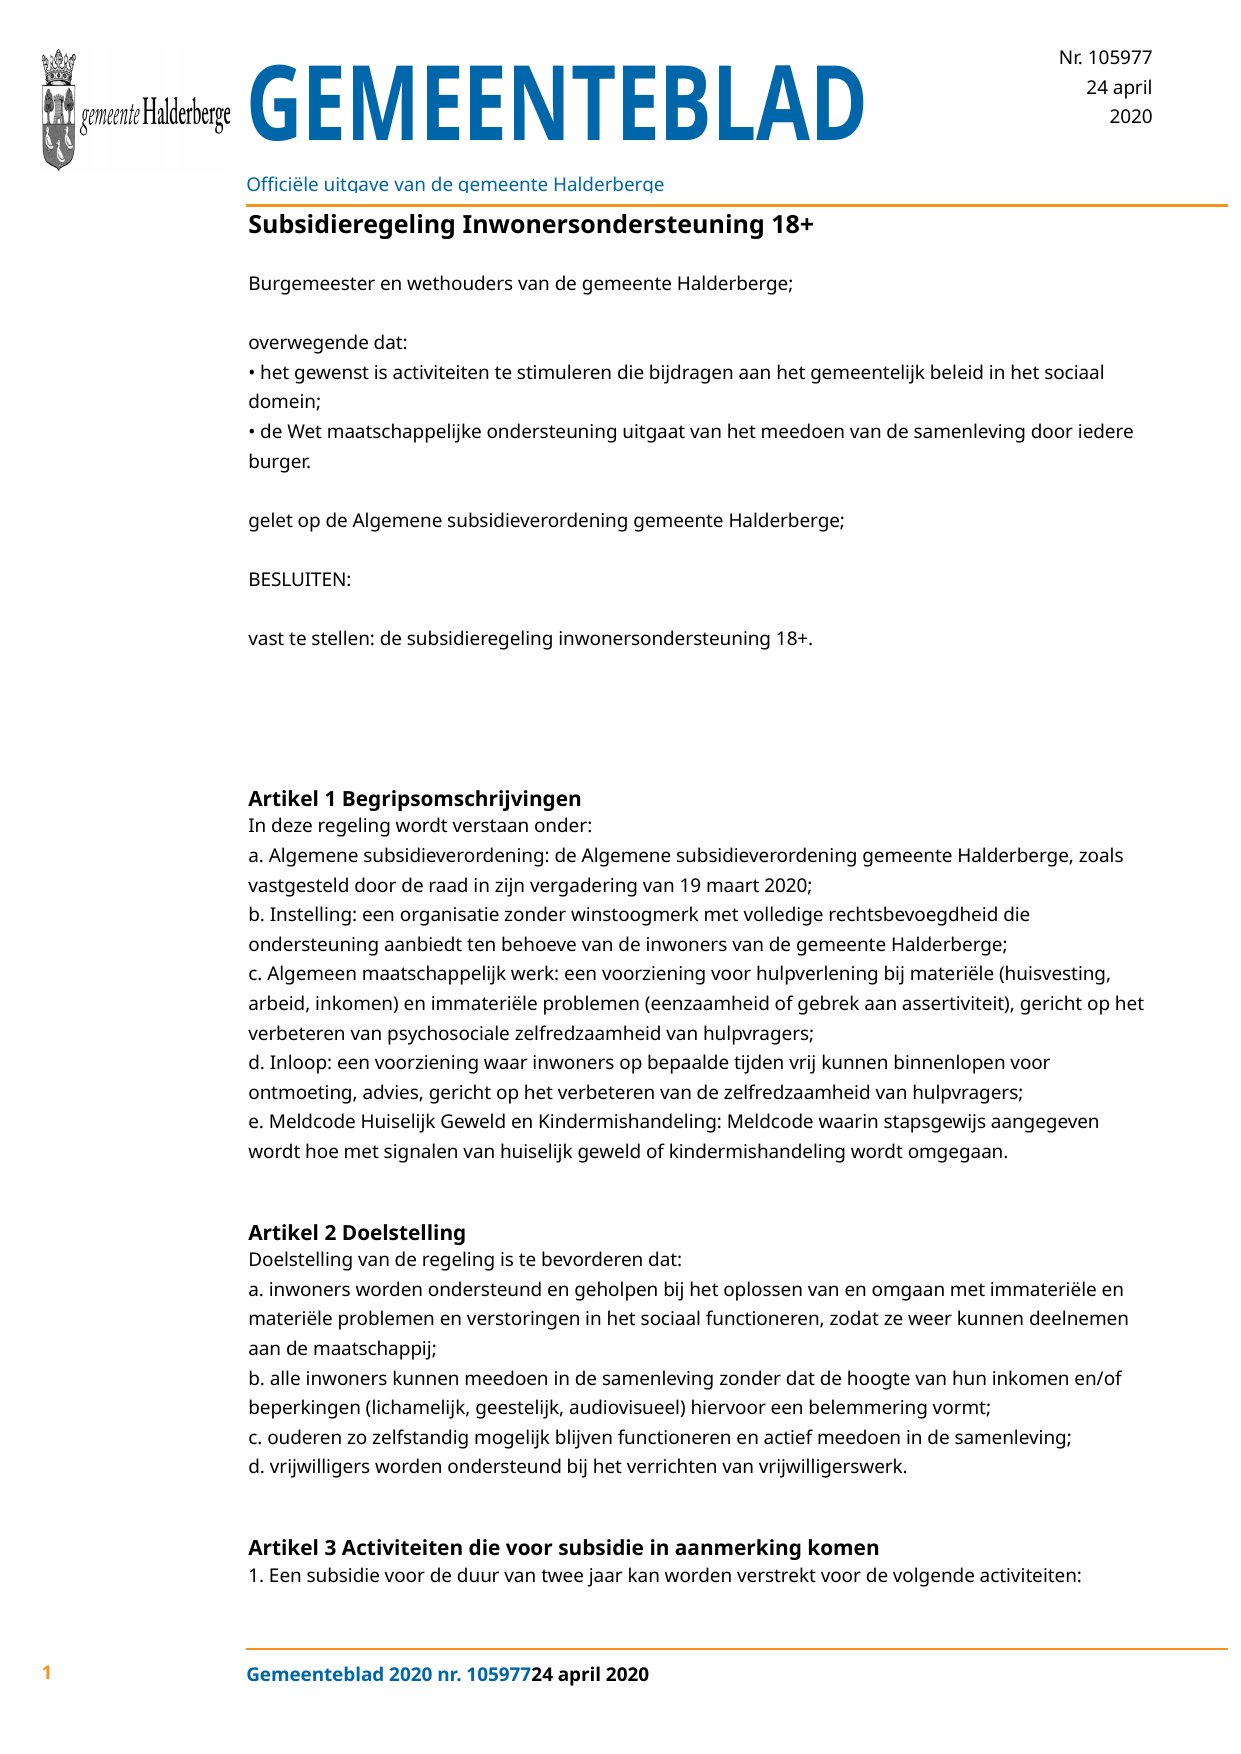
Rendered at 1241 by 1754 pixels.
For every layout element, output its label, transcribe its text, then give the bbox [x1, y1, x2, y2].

text Artikel 3 Activiteiten die voor subsidie in aanmerking komen [248, 1533, 1152, 1562]
text overwegende dat: [248, 329, 1152, 355]
text 1. Een subsidie voor de duur van twee jaar kan worden verstrekt voor de volgende activiteiten: [248, 1562, 1152, 1588]
text a. inwoners worden ondersteund en geholpen bij het oplossen van en omgaan met immateriële en materiële problemen en verstoringen in het sociaal functioneren, zodat ze weer kunnen deelnemen aan de maatschappij; [248, 1276, 1152, 1361]
text gelet op de Algemene subsidieverordening gemeente Halderberge; [248, 507, 1152, 533]
text c. ouderen zo zelfstandig mogelijk blijven functioneren en actief meedoen in de samenleving; [248, 1424, 1152, 1450]
text d. Inloop: een voorziening waar inwoners op bepaalde tijden vrij kunnen binnenlopen voor ontmoeting, advies, gericht op het verbeteren van de zelfredzaamheid van hulpvragers; [248, 1049, 1152, 1104]
text Burgemeester en wethouders van de gemeente Halderberge; [248, 270, 1152, 296]
text Subsidieregeling Inwonersondersteuning 18+ [248, 207, 1152, 241]
text Artikel 1 Begripsomschrijvingen [248, 784, 1152, 813]
text e. Meldcode Huiselijk Geweld en Kindermishandeling: Meldcode waarin stapsgewijs aangegeven wordt hoe met signalen van huiselijk geweld of kindermishandeling wordt omgegaan. [248, 1108, 1152, 1164]
picture [41, 47, 231, 172]
text d. vrijwilligers worden ondersteund bij het verrichten van vrijwilligerswerk. [248, 1453, 1152, 1479]
text c. Algemeen maatschappelijk werk: een voorziening voor hulpverlening bij materiële (huisvesting, arbeid, inkomen) en immateriële problemen (eenzaamheid of gebrek aan assertiviteit), gericht op het verbeteren van psychosociale zelfredzaamheid van hulpvragers; [248, 961, 1152, 1045]
text vast te stellen: de subsidieregeling inwonersondersteuning 18+. [248, 625, 1152, 651]
text • de Wet maatschappelijke ondersteuning uitgaat van het meedoen van de samenleving door iedere burger. [248, 418, 1152, 473]
text In deze regeling wordt verstaan onder: [248, 813, 1152, 838]
text • het gewenst is activiteiten te stimuleren die bijdragen aan het gemeentelijk beleid in het sociaal domein; [248, 359, 1152, 414]
text Artikel 2 Doelstelling [248, 1218, 1152, 1246]
text b. Instelling: een organisatie zonder winstoogmerk met volledige rechtsbevoegdheid die ondersteuning aanbiedt ten behoeve van de inwoners van de gemeente Halderberge; [248, 901, 1152, 957]
text b. alle inwoners kunnen meedoen in de samenleving zonder dat de hoogte van hun inkomen en/of beperkingen (lichamelijk, geestelijk, audiovisueel) hiervoor een belemmering vormt; [248, 1365, 1152, 1420]
text BESLUITEN: [248, 566, 1152, 592]
text a. Algemene subsidieverordening: de Algemene subsidieverordening gemeente Halderberge, zoals vastgesteld door de raad in zijn vergadering van 19 maart 2020; [248, 842, 1152, 897]
text Doelstelling van de regeling is te bevorderen dat: [248, 1246, 1152, 1272]
